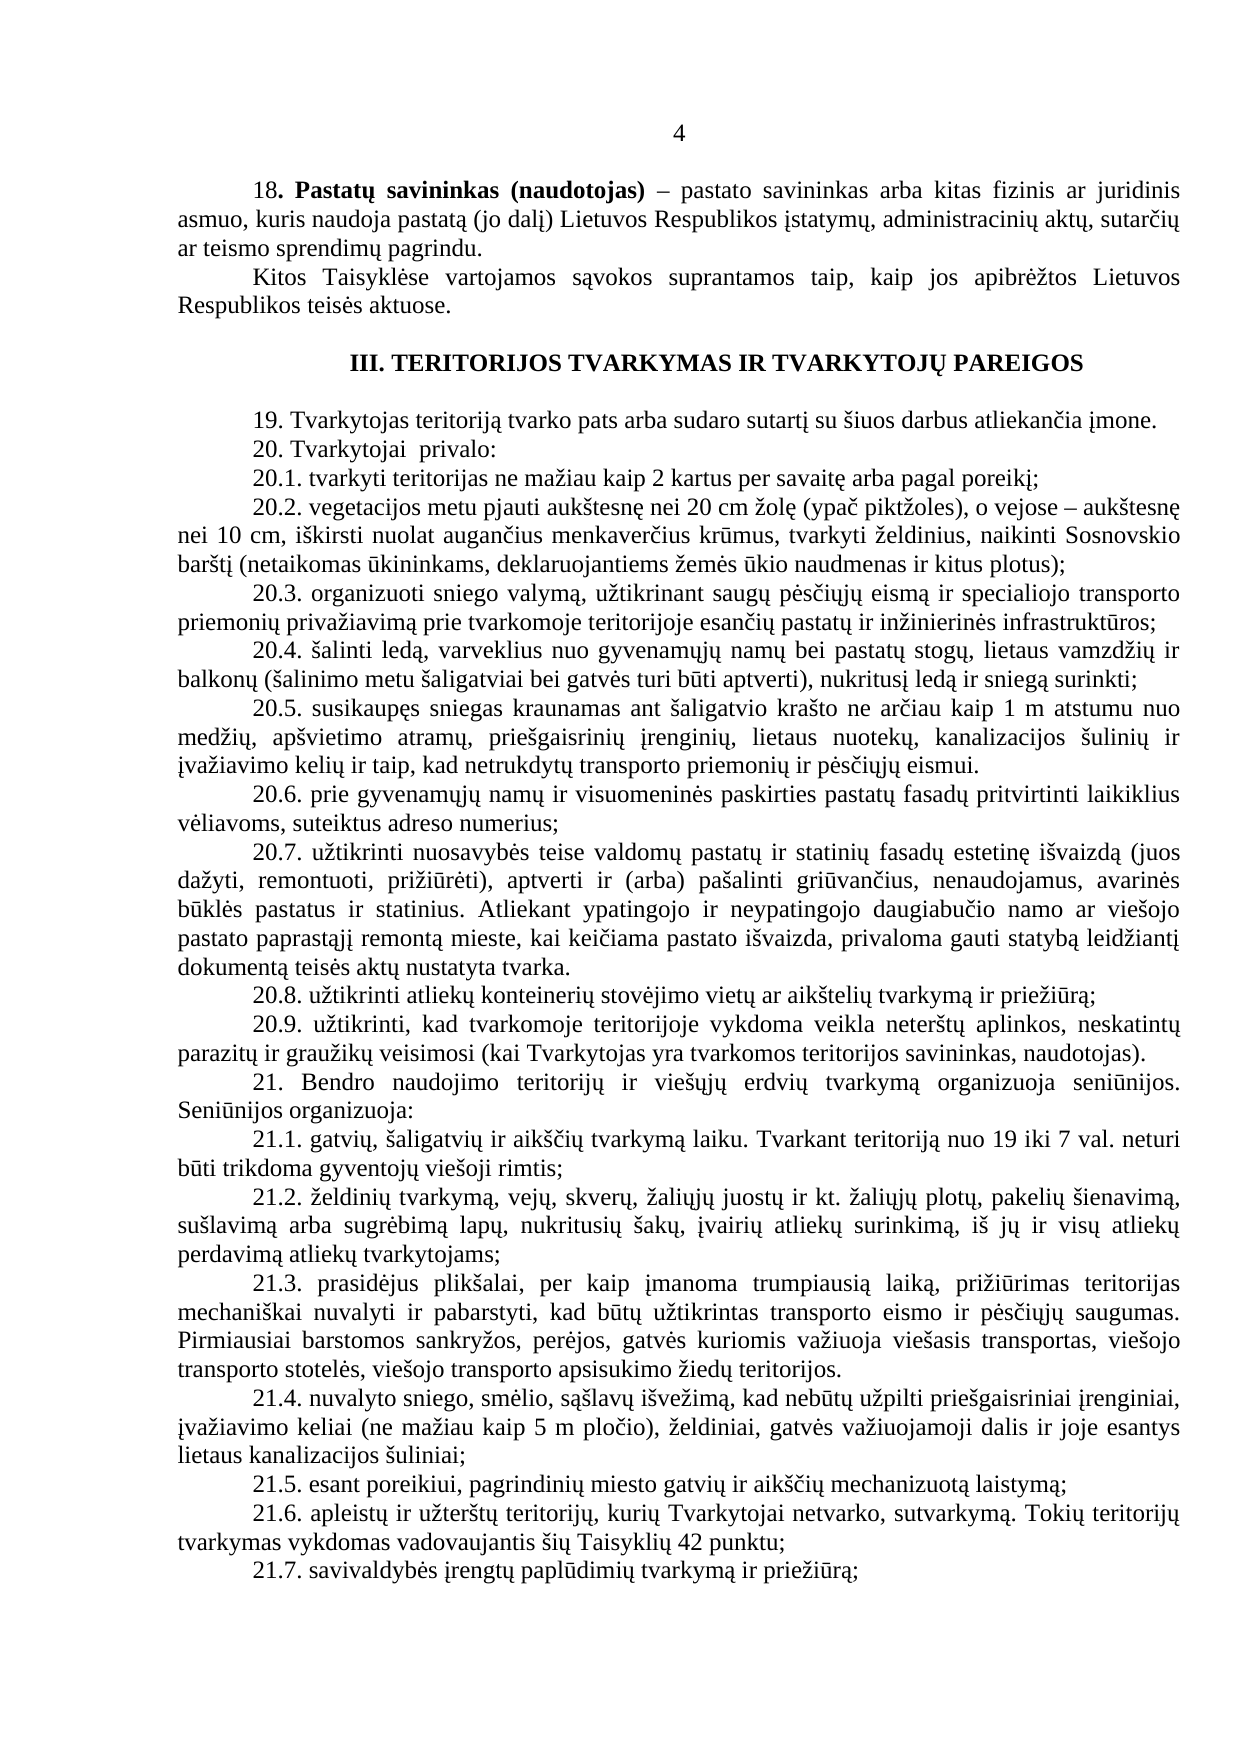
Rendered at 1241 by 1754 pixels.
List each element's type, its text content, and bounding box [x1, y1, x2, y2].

text 21.1. gatvių, šaligatvių ir aikščių tvarkymą laiku. Tvarkant teritoriją nuo 19 iki 7 val. neturi būti trikdoma gyventojų viešoji rimtis; [177, 1124, 1181, 1182]
text 21.3. prasidėjus plikšalai, per kaip įmanoma trumpiausią laiką, prižiūrimas teritorijas mechaniškai nuvalyti ir pabarstyti, kad būtų užtikrintas transporto eismo ir pėsčiųjų saugumas. Pirmiausiai barstomos sankryžos, perėjos, gatvės kuriomis važiuoja viešasis transportas, viešojo transporto stotelės, viešojo transporto apsisukimo žiedų teritorijos. [177, 1268, 1181, 1383]
text 20.7. užtikrinti nuosavybės teise valdomų pastatų ir statinių fasadų estetinę išvaizdą (juos dažyti, remontuoti, prižiūrėti), aptverti ir (arba) pašalinti griūvančius, nenaudojamus, avarinės būklės pastatus ir statinius. Atliekant ypatingojo ir neypatingojo daugiabučio namo ar viešojo pastato paprastąjį remontą mieste, kai keičiama pastato išvaizda, privaloma gauti statybą leidžiantį dokumentą teisės aktų nustatyta tvarka. [177, 837, 1181, 981]
text 21.4. nuvalyto sniego, smėlio, sąšlavų išvežimą, kad nebūtų užpilti priešgaisriniai įrenginiai, įvažiavimo keliai (ne mažiau kaip 5 m pločio), želdiniai, gatvės važiuojamoji dalis ir joje esantys lietaus kanalizacijos šuliniai; [177, 1383, 1181, 1469]
text 21. Bendro naudojimo teritorijų ir viešųjų erdvių tvarkymą organizuoja seniūnijos. Seniūnijos organizuoja: [177, 1067, 1181, 1124]
text 21.6. apleistų ir užterštų teritorijų, kurių Tvarkytojai netvarko, sutvarkymą. Tokių teritorijų tvarkymas vykdomas vadovaujantis šių Taisyklių 42 punktu; [177, 1498, 1181, 1556]
text 20.5. susikaupęs sniegas kraunamas ant šaligatvio krašto ne arčiau kaip 1 m atstumu nuo medžių, apšvietimo atramų, priešgaisrinių įrenginių, lietaus nuotekų, kanalizacijos šulinių ir įvažiavimo kelių ir taip, kad netrukdytų transporto priemonių ir pėsčiųjų eismui. [177, 693, 1181, 779]
text 20.9. užtikrinti, kad tvarkomoje teritorijoje vykdoma veikla neterštų aplinkos, neskatintų parazitų ir graužikų veisimosi (kai Tvarkytojas yra tvarkomos teritorijos savininkas, naudotojas). [177, 1009, 1181, 1067]
text 20.4. šalinti ledą, varveklius nuo gyvenamųjų namų bei pastatų stogų, lietaus vamzdžių ir balkonų (šalinimo metu šaligatviai bei gatvės turi būti aptverti), nukritusį ledą ir sniegą surinkti; [177, 636, 1181, 693]
text 20.8. užtikrinti atliekų konteinerių stovėjimo vietų ar aikštelių tvarkymą ir priežiūrą; [177, 981, 1181, 1009]
text III. Teritorijos tvarkymas ir tvarkytojų pareigos [177, 348, 1181, 377]
text 20.1. tvarkyti teritorijas ne mažiau kaip 2 kartus per savaitę arba pagal poreikį; [177, 463, 1181, 492]
text 21.7. savivaldybės įrengtų paplūdimių tvarkymą ir priežiūrą; [177, 1556, 1181, 1584]
text 21.5. esant poreikiui, pagrindinių miesto gatvių ir aikščių mechanizuotą laistymą; [177, 1469, 1181, 1498]
text 19. Tvarkytojas teritoriją tvarko pats arba sudaro sutartį su šiuos darbus atliekančia įmone. [177, 406, 1181, 434]
text Kitos Taisyklėse vartojamos sąvokos suprantamos taip, kaip jos apibrėžtos Lietuvos Respublikos teisės aktuose. [177, 262, 1181, 319]
text 20.2. vegetacijos metu pjauti aukštesnę nei 20 cm žolę (ypač piktžoles), o vejose – aukštesnę nei 10 cm, iškirsti nuolat augančius menkaverčius krūmus, tvarkyti želdinius, naikinti Sosnovskio barštį (netaikomas ūkininkams, deklaruojantiems žemės ūkio naudmenas ir kitus plotus); [177, 492, 1181, 578]
text 20.3. organizuoti sniego valymą, užtikrinant saugų pėsčiųjų eismą ir specialiojo transporto priemonių privažiavimą prie tvarkomoje teritorijoje esančių pastatų ir inžinierinės infrastruktūros; [177, 578, 1181, 636]
text 20.6. prie gyvenamųjų namų ir visuomeninės paskirties pastatų fasadų pritvirtinti laikiklius vėliavoms, suteiktus adreso numerius; [177, 779, 1181, 837]
text 20. Tvarkytojai privalo: [177, 434, 1181, 463]
text 21.2. želdinių tvarkymą, vejų, skverų, žaliųjų juostų ir kt. žaliųjų plotų, pakelių šienavimą, sušlavimą arba sugrėbimą lapų, nukritusių šakų, įvairių atliekų surinkimą, iš jų ir visų atliekų perdavimą atliekų tvarkytojams; [177, 1182, 1181, 1268]
text 18. Pastatų savininkas (naudotojas) – pastato savininkas arba kitas fizinis ar juridinis asmuo, kuris naudoja pastatą (jo dalį) Lietuvos Respublikos įstatymų, administracinių aktų, sutarčių ar teismo sprendimų pagrindu. [177, 176, 1181, 262]
